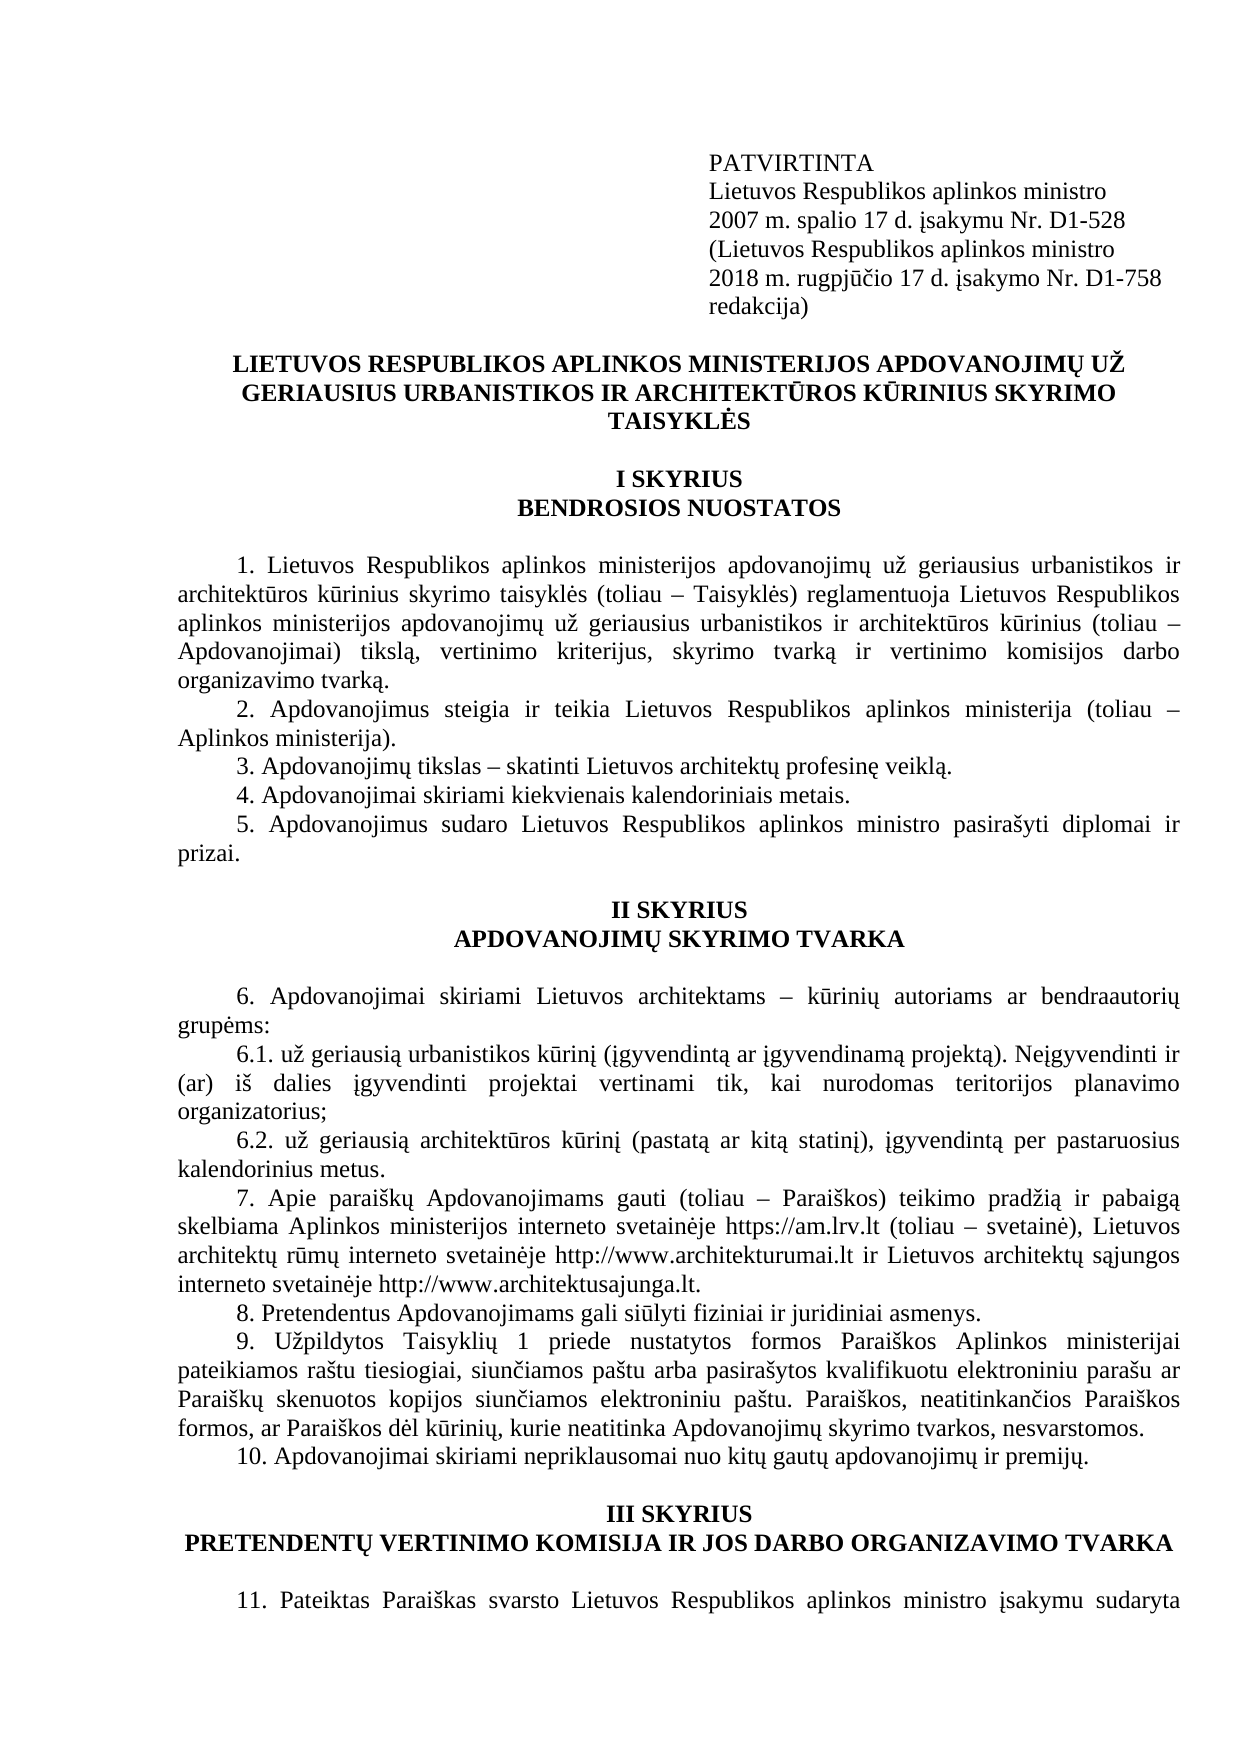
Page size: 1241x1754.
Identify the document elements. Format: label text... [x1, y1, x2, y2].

text (Lietuvos Respublikos aplinkos ministro [709, 234, 1181, 263]
text 2007 m. spalio 17 d. įsakymu Nr. D1-528 [709, 205, 1181, 234]
text III SKYRIUS [177, 1499, 1181, 1528]
text 6.2. už geriausią architektūros kūrinį (pastatą ar kitą statinį), įgyvendintą per pastaruosius kalendorinius metus. [177, 1125, 1181, 1183]
text II SKYRIUS [177, 895, 1181, 924]
text 8. Pretendentus Apdovanojimams gali siūlyti fiziniai ir juridiniai asmenys. [177, 1298, 1181, 1326]
text 5. Apdovanojimus sudaro Lietuvos Respublikos aplinkos ministro pasirašyti diplomai ir prizai. [177, 809, 1181, 866]
text 4. Apdovanojimai skiriami kiekvienais kalendoriniais metais. [177, 780, 1181, 809]
text 3. Apdovanojimų tikslas – skatinti Lietuvos architektų profesinę veiklą. [177, 751, 1181, 780]
text 11. Pateiktas Paraiškas svarsto Lietuvos Respublikos aplinkos ministro įsakymu sudaryta [177, 1585, 1181, 1614]
text 2. Apdovanojimus steigia ir teikia Lietuvos Respublikos aplinkos ministerija (toliau – Aplinkos ministerija). [177, 694, 1181, 751]
text 10. Apdovanojimai skiriami nepriklausomai nuo kitų gautų apdovanojimų ir premijų. [177, 1441, 1181, 1470]
text 2018 m. rugpjūčio 17 d. įsakymo Nr. D1-758 redakcija) [709, 263, 1181, 320]
text 9. Užpildytos Taisyklių 1 priede nustatytos formos Paraiškos Aplinkos ministerijai pateikiamos raštu tiesiogiai, siunčiamos paštu arba pasirašytos kvalifikuotu elektroniniu parašu ar Paraiškų skenuotos kopijos siunčiamos elektroniniu paštu. Paraiškos, neatitinkančios Paraiškos formos, ar Paraiškos dėl kūrinių, kurie neatitinka Apdovanojimų skyrimo tvarkos, nesvarstomos. [177, 1326, 1181, 1441]
text 7. Apie paraiškų Apdovanojimams gauti (toliau – Paraiškos) teikimo pradžią ir pabaigą skelbiama Aplinkos ministerijos interneto svetainėje https://am.lrv.lt (toliau – svetainė), Lietuvos architektų rūmų interneto svetainėje http://www.architekturumai.lt ir Lietuvos architektų sąjungos interneto svetainėje http://www.architektusajunga.lt. [177, 1183, 1181, 1298]
text 6. Apdovanojimai skiriami Lietuvos architektams – kūrinių autoriams ar bendraautorių grupėms: [177, 981, 1181, 1039]
text I SKYRIUS [177, 464, 1181, 493]
text PATVIRTINTA [709, 148, 1181, 176]
text 1. Lietuvos Respublikos aplinkos ministerijos apdovanojimų už geriausius urbanistikos ir architektūros kūrinius skyrimo taisyklės (toliau – Taisyklės) reglamentuoja Lietuvos Respublikos aplinkos ministerijos apdovanojimų už geriausius urbanistikos ir architektūros kūrinius (toliau – Apdovanojimai) tikslą, vertinimo kriterijus, skyrimo tvarką ir vertinimo komisijos darbo organizavimo tvarką. [177, 550, 1181, 694]
text Lietuvos Respublikos aplinkos ministro [709, 176, 1181, 205]
text LIETUVOS RESPUBLIKOS APLINKOS MINISTERIJOS APDOVANOJIMŲ UŽ GERIAUSIUS URBANISTIKOS IR ARCHITEKTŪROS KŪRINIUS SKYRIMO TAISYKLĖS [177, 349, 1181, 435]
text APDOVANOJIMŲ SKYRIMO TVARKA [177, 924, 1181, 953]
text BENDROSIOS NUOSTATOS [177, 493, 1181, 521]
text PRETENDENTŲ VERTINIMO KOMISIJA IR JOS DARBO ORGANIZAVIMO TVARKA [177, 1528, 1181, 1556]
text 6.1. už geriausią urbanistikos kūrinį (įgyvendintą ar įgyvendinamą projektą). Neįgyvendinti ir (ar) iš dalies įgyvendinti projektai vertinami tik, kai nurodomas teritorijos planavimo organizatorius; [177, 1039, 1181, 1125]
